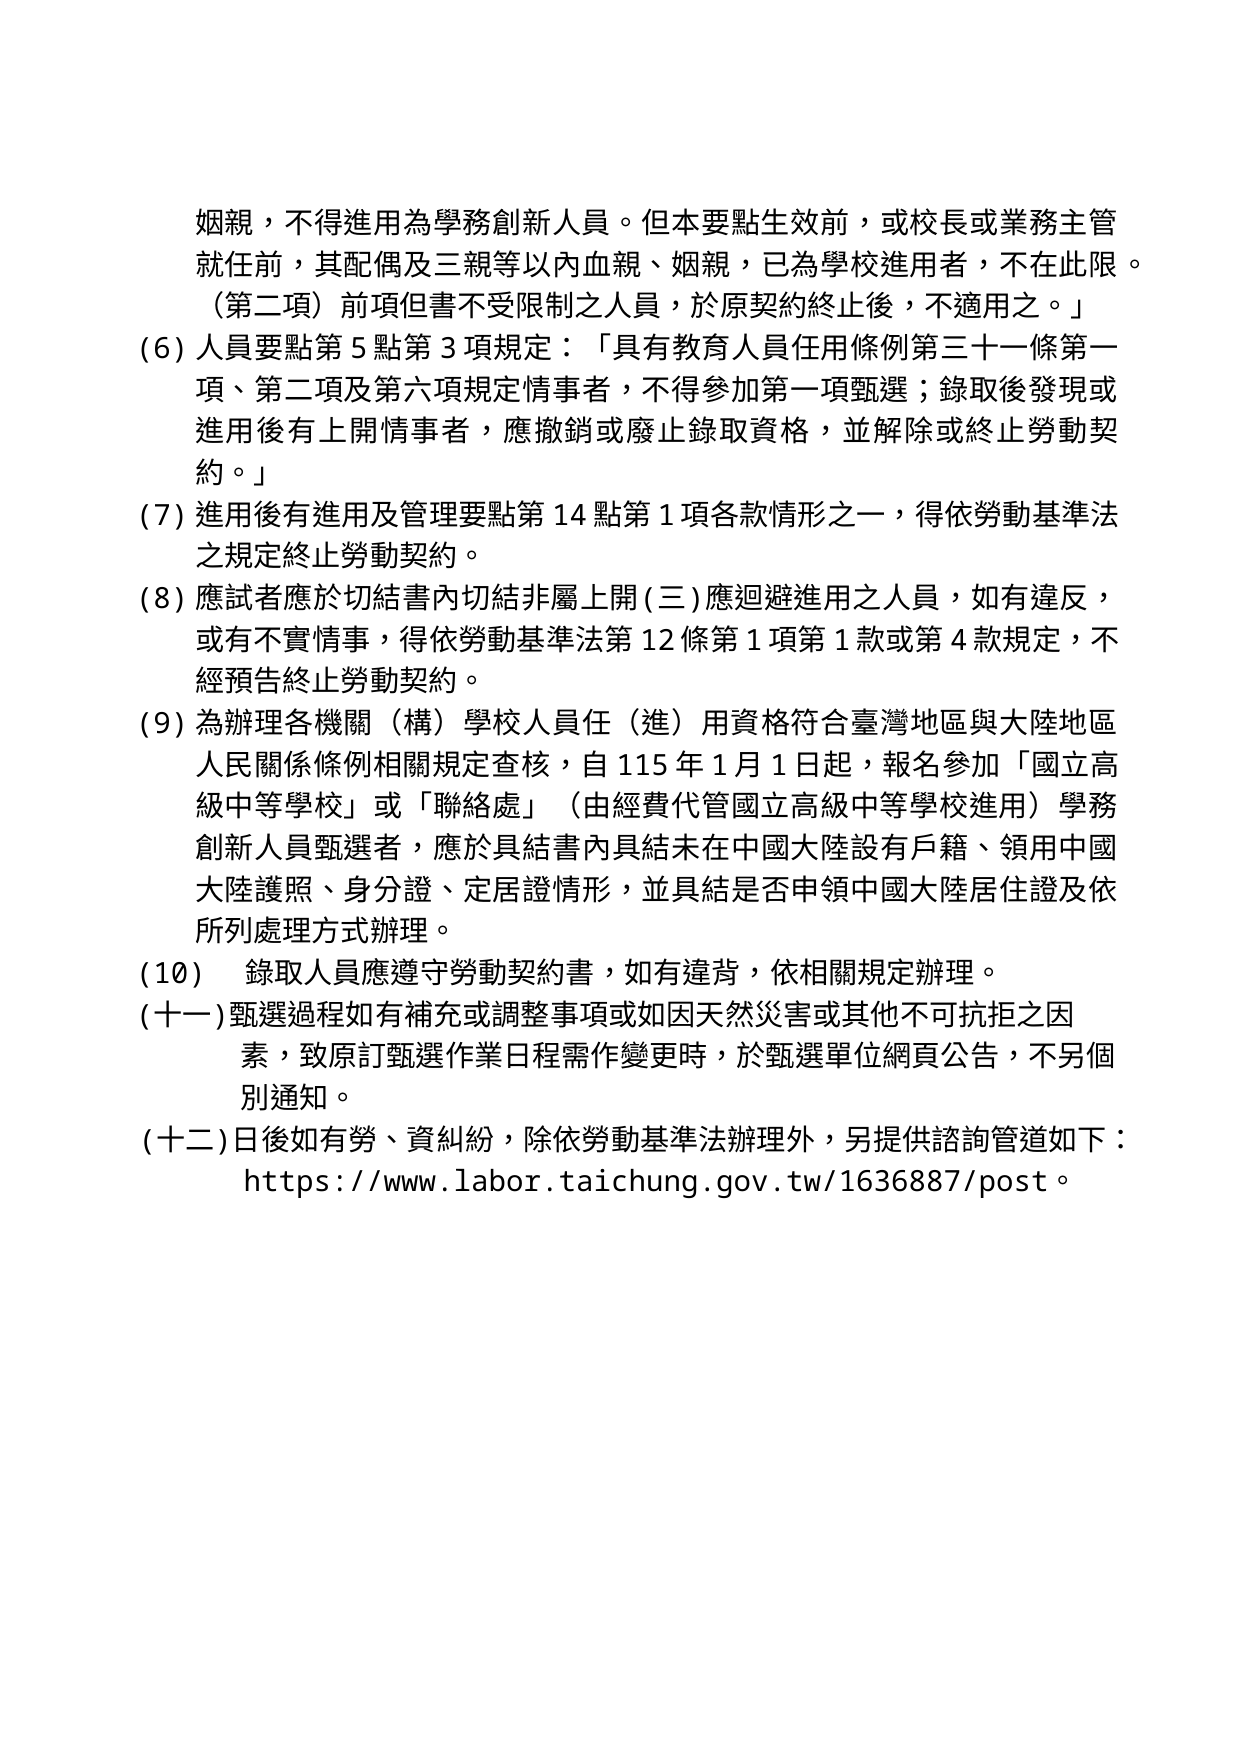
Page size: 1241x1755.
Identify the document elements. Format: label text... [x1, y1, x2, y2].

text (十二)日後如有勞、資糾紛，除依勞動基準法辦理外，另提供諮詢管道如下： [121, 1117, 1120, 1158]
list 人員要點第5點第3項規定：「具有教育人員任用條例第三十一條第一項、第二項及第六項規定情事者，不得參加第一項甄選；錄取後發現或進用後有上開情事者，應撤銷或廢止錄取資格，並解除或終止勞動契約。」 [136, 325, 1120, 492]
list 為辦理各機關（構）學校人員任（進）用資格符合臺灣地區與大陸地區人民關係條例相關規定查核，自115年1月1日起，報名參加「國立高級中等學校」或「聯絡處」（由經費代管國立高級中等學校進用）學務創新人員甄選者，應於具結書內具結未在中國大陸設有戶籍、領用中國大陸護照、身分證、定居證情形，並具結是否申領中國大陸居住證及依所列處理方式辦理。 [136, 700, 1120, 950]
list 錄取人員應遵守勞動契約書，如有違背，依相關規定辦理。 [136, 950, 1120, 992]
list 應試者應於切結書內切結非屬上開(三)應迴避進用之人員，如有違反，或有不實情事，得依勞動基準法第12條第1項第1款或第4款規定，不經預告終止勞動契約。 [136, 575, 1120, 700]
list 進用及管理要點第5點規定：「（第一項）直轄市政府、聯絡處之甄選委員、學校校長及學務創新人員之業務主管，其配偶及三親等以內血親、姻親，不得進用為學務創新人員。但本要點生效前，或校長或業務主管就任前，其配偶及三親等以內血親、姻親，已為學校進用者，不在此限。（第二項）前項但書不受限制之人員，於原契約終止後，不適用之。」 [136, 200, 1120, 325]
list 進用後有進用及管理要點第14點第1項各款情形之一，得依勞動基準法之規定終止勞動契約。 [136, 492, 1120, 575]
text 素，致原訂甄選作業日程需作變更時，於甄選單位網頁公告，不另個 [136, 1033, 1120, 1075]
text 別通知。 [136, 1075, 1120, 1117]
text (十一)甄選過程如有補充或調整事項或如因天然災害或其他不可抗拒之因 [136, 992, 1120, 1033]
text https://www.labor.taichung.gov.tw/1636887/post。 [121, 1158, 1120, 1200]
